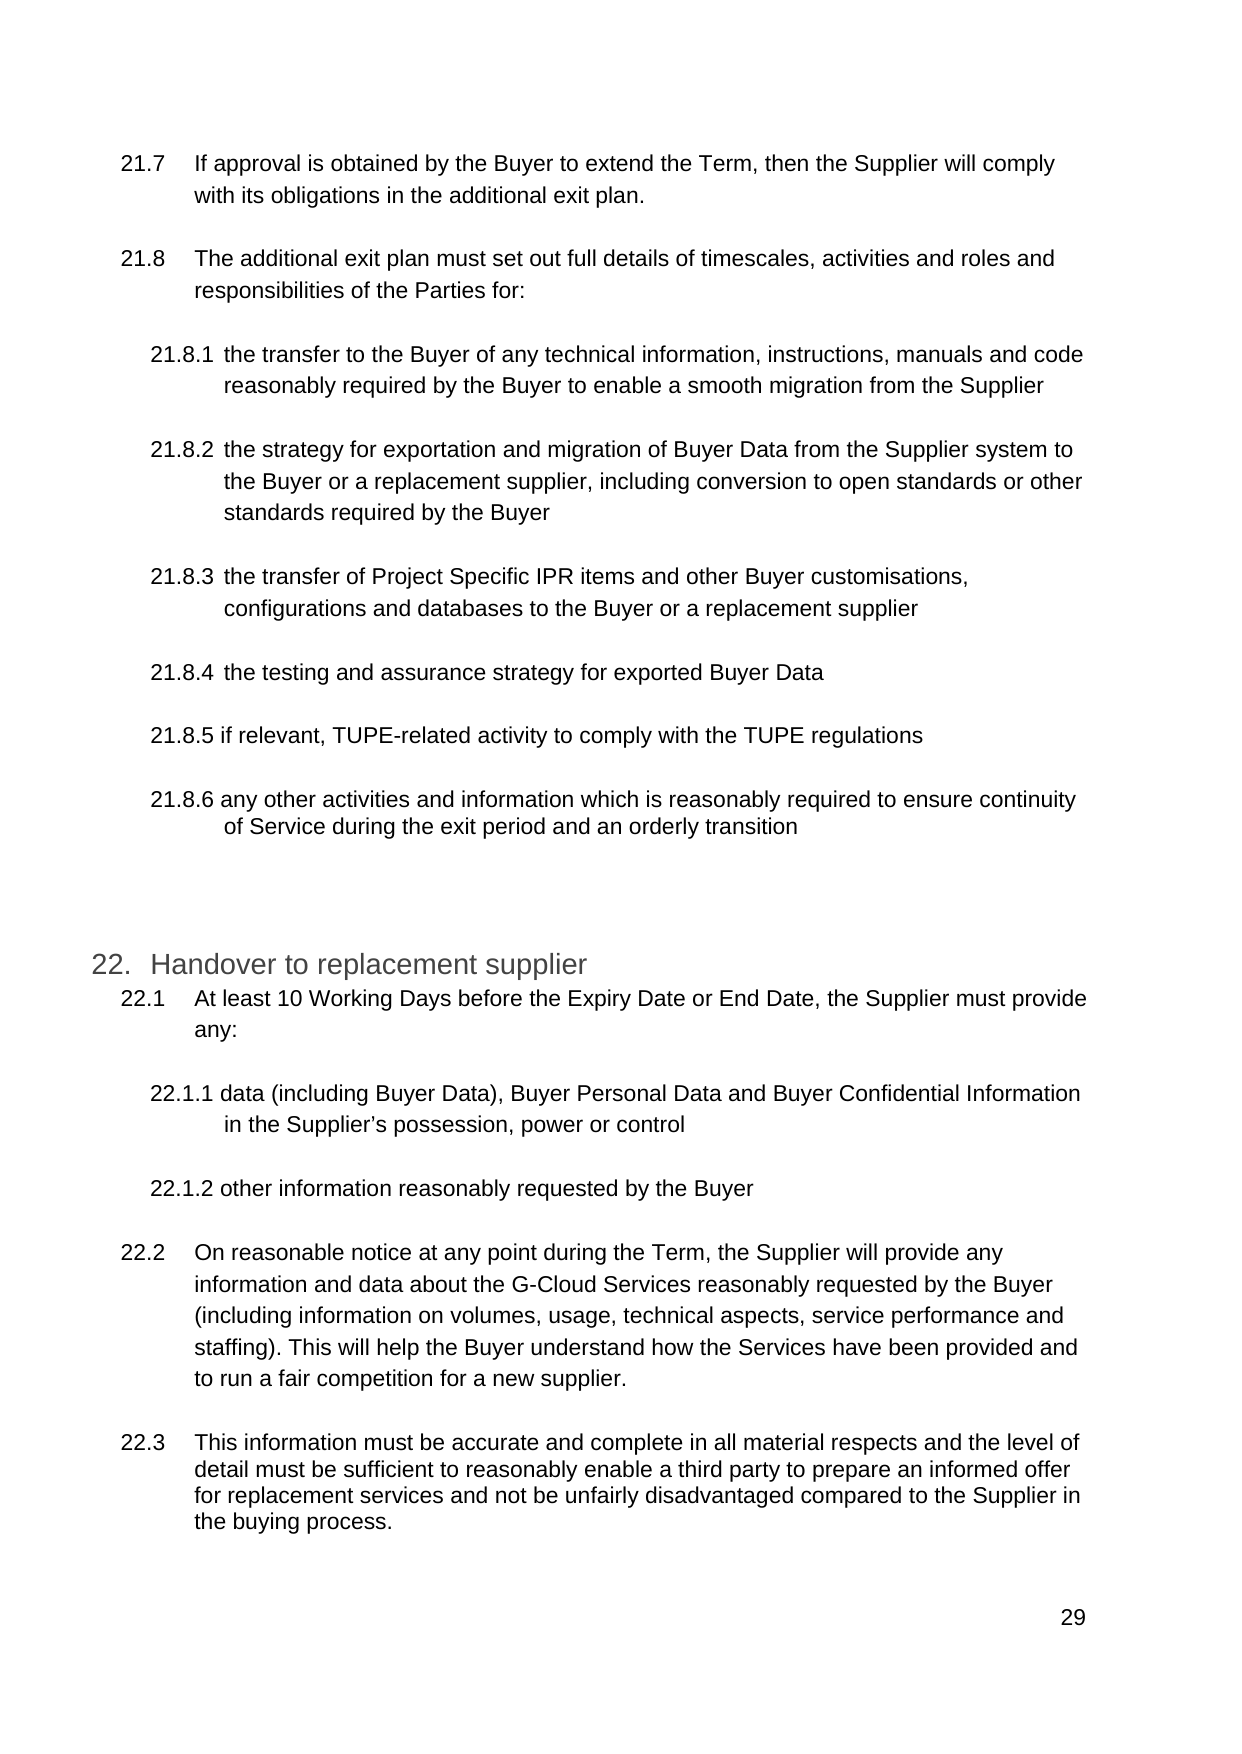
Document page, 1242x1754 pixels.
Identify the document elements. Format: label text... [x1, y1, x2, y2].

subtitle 22.2 On reasonable notice at any point during the Term, the Supplier will provide any information and data about the G-Cloud Services reasonably requested by the Buyer (including information on volumes, usage, technical aspects, service performance and staffing). This will help the Buyer understand how the Services have been provided and to run a fair competition for a new supplier. [120, 1239, 1090, 1392]
subtitle 21.8.5 if relevant, TUPE-related activity to comply with the TUPE regulations [150, 722, 1090, 749]
subtitle 22.1.1 data (including Buyer Data), Buyer Personal Data and Buyer Confidential Information in the Supplier’s possession, power or control [150, 1080, 1090, 1138]
subtitle 21.8.4 the testing and assurance strategy for exported Buyer Data [150, 659, 1090, 685]
subtitle 21.8.2 the strategy for exportation and migration of Buyer Data from the Supplier system to the Buyer or a replacement supplier, including conversion to open standards or other standards required by the Buyer [150, 436, 1090, 526]
subtitle 21.8 The additional exit plan must set out full details of timescales, activities and roles and responsibilities of the Parties for: [120, 245, 1090, 303]
subtitle 21.7 If approval is obtained by the Buyer to extend the Term, then the Supplier will comply with its obligations in the additional exit plan. [120, 150, 1090, 208]
subtitle 22.3 This information must be accurate and complete in all material respects and the level of detail must be sufficient to reasonably enable a third party to prepare an informed offer for replacement services and not be unfairly disadvantaged compared to the Supplier in the buying process. [120, 1429, 1090, 1535]
subtitle 21.8.1 the transfer to the Buyer of any technical information, instructions, manuals and code reasonably required by the Buyer to enable a smooth migration from the Supplier [150, 341, 1090, 399]
subtitle 22.1 At least 10 Working Days before the Expiry Date or End Date, the Supplier must provide any: [120, 984, 1090, 1042]
subtitle 21.8.3 the transfer of Project Specific IPR items and other Buyer customisations, configurations and databases to the Buyer or a replacement supplier [150, 563, 1090, 621]
subtitle 21.8.6 any other activities and information which is reasonably required to ensure continuity of Service during the exit period and an orderly transition [150, 786, 1090, 839]
subtitle 22.1.2 other information reasonably requested by the Buyer [150, 1175, 1090, 1202]
subtitle 22. Handover to replacement supplier [91, 947, 1092, 980]
